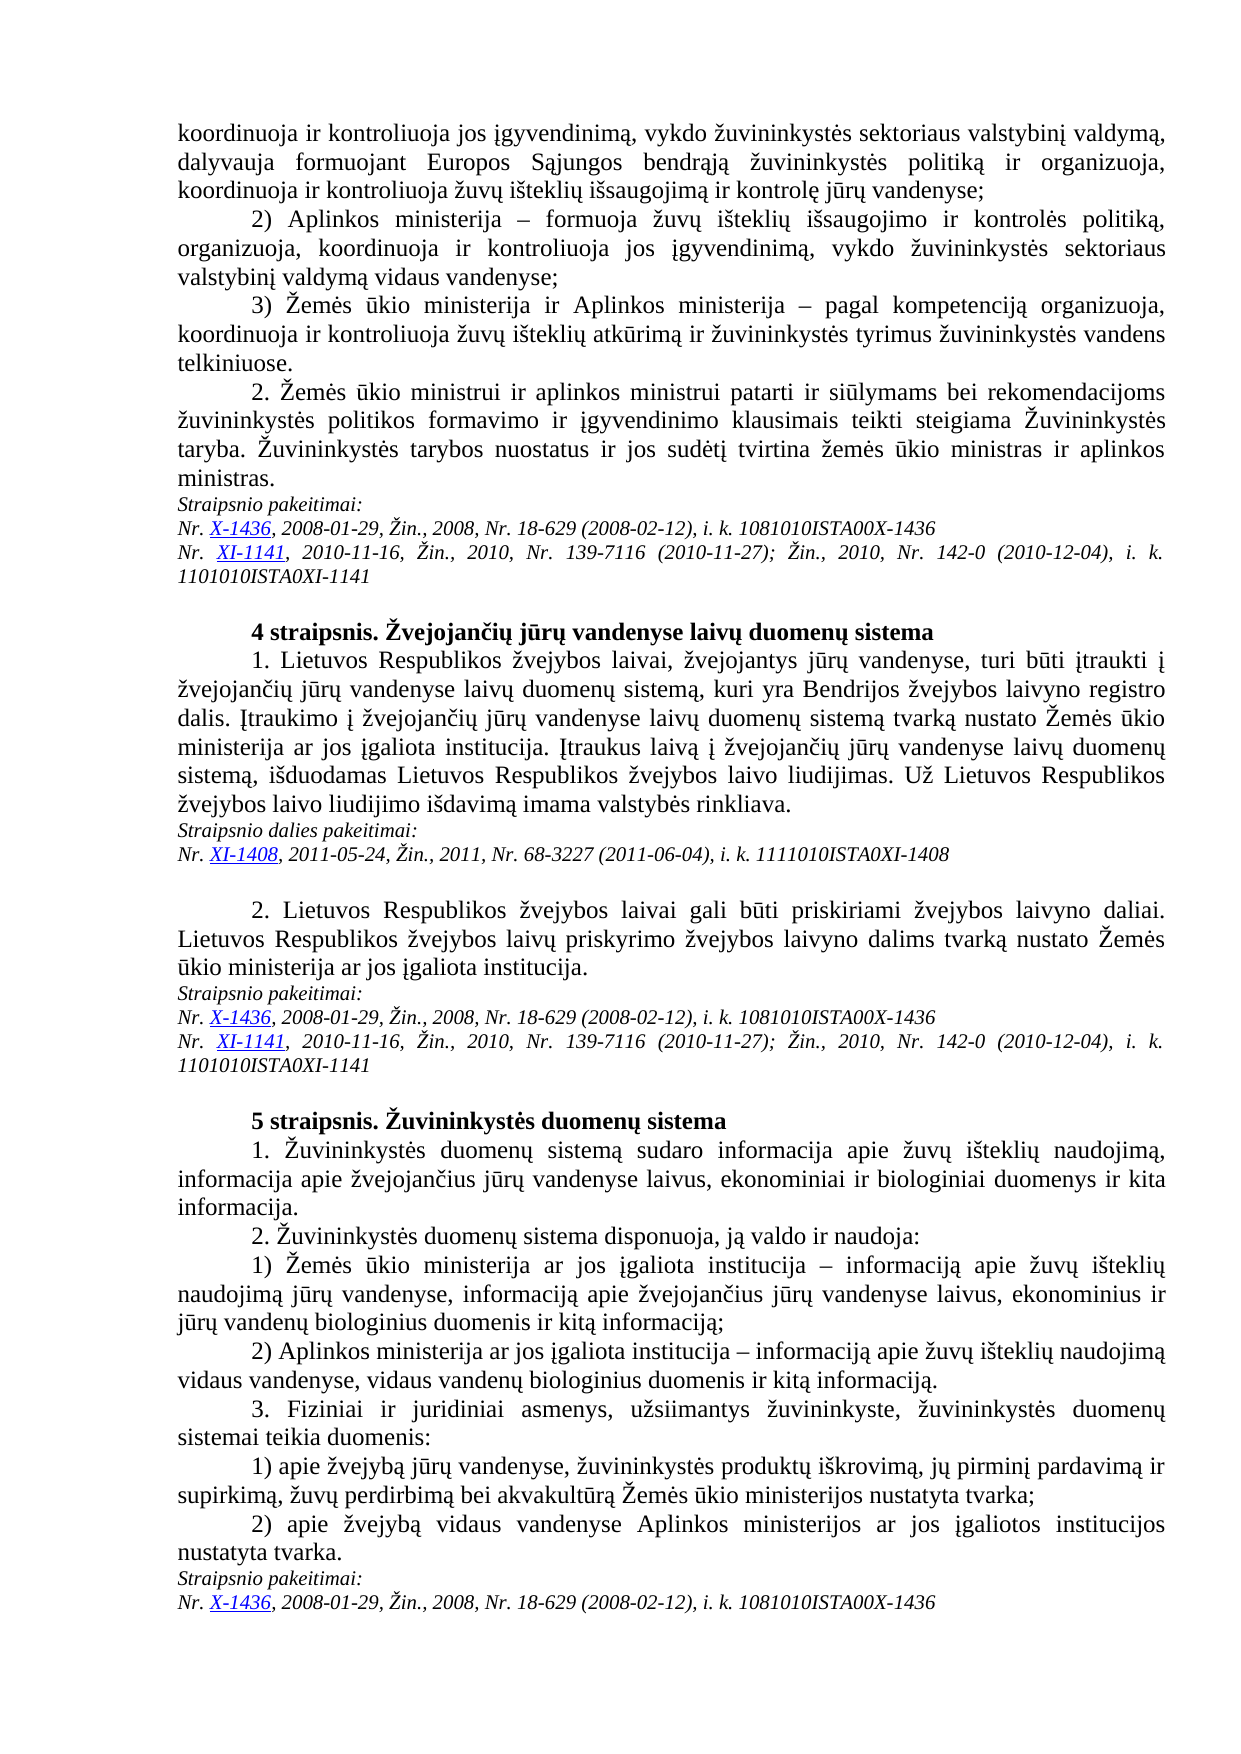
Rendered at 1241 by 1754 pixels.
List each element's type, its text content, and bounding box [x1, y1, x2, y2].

text Nr. X-1436, 2008-01-29, Žin., 2008, Nr. 18-629 (2008-02-12), i. k. 1081010ISTA00X-1436 [177, 516, 1166, 540]
text 2) Aplinkos ministerija – formuoja žuvų išteklių išsaugojimo ir kontrolės politiką, organizuoja, koordinuoja ir kontroliuoja jos įgyvendinimą, vykdo žuvininkystės sektoriaus valstybinį valdymą vidaus vandenyse; [177, 204, 1166, 291]
text koordinuoja ir kontroliuoja jos įgyvendinimą, vykdo žuvininkystės sektoriaus valstybinį valdymą, dalyvauja formuojant Europos Sąjungos bendrąją žuvininkystės politiką ir organizuoja, koordinuoja ir kontroliuoja žuvų išteklių išsaugojimą ir kontrolę jūrų vandenyse; [177, 118, 1166, 204]
text 1. Žuvininkystės duomenų sistemą sudaro informacija apie žuvų išteklių naudojimą, informacija apie žvejojančius jūrų vandenyse laivus, ekonominiai ir biologiniai duomenys ir kita informacija. [177, 1135, 1166, 1221]
text 4 straipsnis. Žvejojančių jūrų vandenyse laivų duomenų sistema [177, 617, 1166, 646]
text 1. Lietuvos Respublikos žvejybos laivai, žvejojantys jūrų vandenyse, turi būti įtraukti į žvejojančių jūrų vandenyse laivų duomenų sistemą, kuri yra Bendrijos žvejybos laivyno registro dalis. Įtraukimo į žvejojančių jūrų vandenyse laivų duomenų sistemą tvarką nustato Žemės ūkio ministerija ar jos įgaliota institucija. Įtraukus laivą į žvejojančių jūrų vandenyse laivų duomenų sistemą, išduodamas Lietuvos Respublikos žvejybos laivo liudijimas. Už Lietuvos Respublikos žvejybos laivo liudijimo išdavimą imama valstybės rinkliava. [177, 646, 1166, 818]
text 2. Žuvininkystės duomenų sistema disponuoja, ją valdo ir naudoja: [177, 1221, 1166, 1250]
text 2) apie žvejybą vidaus vandenyse Aplinkos ministerijos ar jos įgaliotos institucijos nustatyta tvarka. [177, 1509, 1166, 1566]
text Nr. XI-1141, 2010-11-16, Žin., 2010, Nr. 139-7116 (2010-11-27); Žin., 2010, Nr. 142-0 (2010-12-04), i. k. 1101010ISTA0XI-1141 [177, 1029, 1166, 1077]
text Straipsnio dalies pakeitimai: [177, 818, 1166, 842]
text Nr. XI-1141, 2010-11-16, Žin., 2010, Nr. 139-7116 (2010-11-27); Žin., 2010, Nr. 142-0 (2010-12-04), i. k. 1101010ISTA0XI-1141 [177, 540, 1166, 588]
text Straipsnio pakeitimai: [177, 1566, 1166, 1590]
text 3) Žemės ūkio ministerija ir Aplinkos ministerija – pagal kompetenciją organizuoja, koordinuoja ir kontroliuoja žuvų išteklių atkūrimą ir žuvininkystės tyrimus žuvininkystės vandens telkiniuose. [177, 291, 1166, 377]
text Nr. XI-1408, 2011-05-24, Žin., 2011, Nr. 68-3227 (2011-06-04), i. k. 1111010ISTA0XI-1408 [177, 842, 1166, 866]
text Nr. X-1436, 2008-01-29, Žin., 2008, Nr. 18-629 (2008-02-12), i. k. 1081010ISTA00X-1436 [177, 1005, 1166, 1029]
text 2. Lietuvos Respublikos žvejybos laivai gali būti priskiriami žvejybos laivyno daliai. Lietuvos Respublikos žvejybos laivų priskyrimo žvejybos laivyno dalims tvarką nustato Žemės ūkio ministerija ar jos įgaliota institucija. [177, 895, 1166, 981]
text 3. Fiziniai ir juridiniai asmenys, užsiimantys žuvininkyste, žuvininkystės duomenų sistemai teikia duomenis: [177, 1394, 1166, 1451]
text Straipsnio pakeitimai: [177, 492, 1166, 516]
text Nr. X-1436, 2008-01-29, Žin., 2008, Nr. 18-629 (2008-02-12), i. k. 1081010ISTA00X-1436 [177, 1590, 1166, 1614]
text 1) Žemės ūkio ministerija ar jos įgaliota institucija – informaciją apie žuvų išteklių naudojimą jūrų vandenyse, informaciją apie žvejojančius jūrų vandenyse laivus, ekonominius ir jūrų vandenų biologinius duomenis ir kitą informaciją; [177, 1250, 1166, 1336]
text 2) Aplinkos ministerija ar jos įgaliota institucija – informaciją apie žuvų išteklių naudojimą vidaus vandenyse, vidaus vandenų biologinius duomenis ir kitą informaciją. [177, 1336, 1166, 1394]
text 1) apie žvejybą jūrų vandenyse, žuvininkystės produktų iškrovimą, jų pirminį pardavimą ir supirkimą, žuvų perdirbimą bei akvakultūrą Žemės ūkio ministerijos nustatyta tvarka; [177, 1451, 1166, 1509]
text 5 straipsnis. Žuvininkystės duomenų sistema [177, 1106, 1166, 1135]
text 2. Žemės ūkio ministrui ir aplinkos ministrui patarti ir siūlymams bei rekomendacijoms žuvininkystės politikos formavimo ir įgyvendinimo klausimais teikti steigiama Žuvininkystės taryba. Žuvininkystės tarybos nuostatus ir jos sudėtį tvirtina žemės ūkio ministras ir aplinkos ministras. [177, 377, 1166, 492]
text Straipsnio pakeitimai: [177, 981, 1166, 1005]
